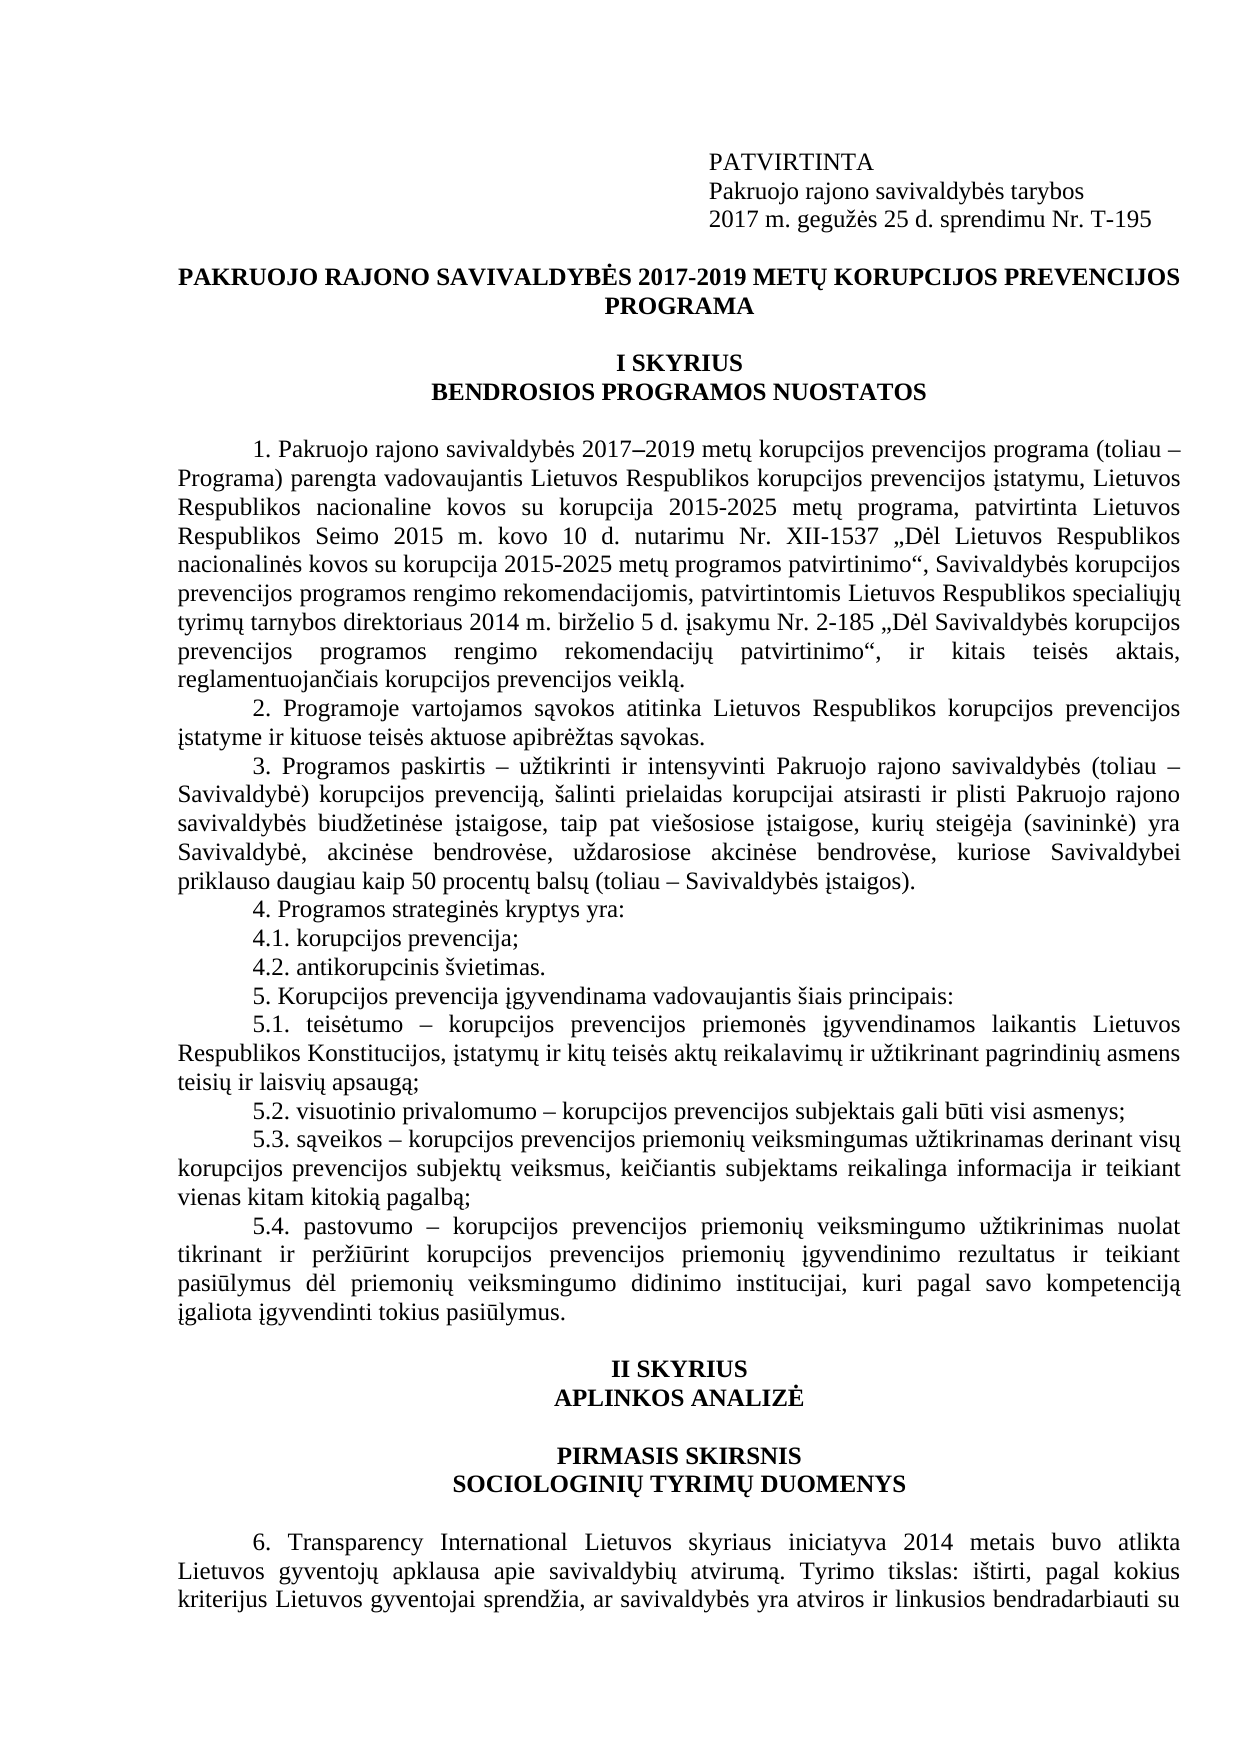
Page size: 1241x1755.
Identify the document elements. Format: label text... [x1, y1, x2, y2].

text PIRMASIS SKIRSNIS [177, 1441, 1181, 1469]
text 2. Programoje vartojamos sąvokos atitinka Lietuvos Respublikos korupcijos prevencijos įstatyme ir kituose teisės aktuose apibrėžtas sąvokas. [177, 693, 1181, 751]
text 2017 m. gegužės 25 d. sprendimu Nr. T-195 [177, 204, 1181, 233]
text 5.3. sąveikos – korupcijos prevencijos priemonių veiksmingumas užtikrinamas derinant visų korupcijos prevencijos subjektų veiksmus, keičiantis subjektams reikalinga informacija ir teikiant vienas kitam kitokią pagalbą; [177, 1124, 1181, 1211]
text APLINKOS ANALIZĖ [177, 1383, 1181, 1412]
text I SKYRIUS [177, 348, 1181, 377]
text BENDROSIOS PROGRAMOS NUOSTATOS [177, 377, 1181, 406]
text II SKYRIUS [177, 1354, 1181, 1383]
text 4. Programos strateginės kryptys yra: [177, 894, 1181, 923]
text 4.1. korupcijos prevencija; [177, 923, 1181, 952]
text PATVIRTINTA [177, 147, 1181, 176]
text 4.2. antikorupcinis švietimas. [177, 952, 1181, 981]
text PAKRUOJO RAJONO SAVIVALDYBĖS 2017-2019 METŲ KORUPCIJOS PREVENCIJOS PROGRAMA [177, 262, 1181, 319]
text 5.4. pastovumo – korupcijos prevencijos priemonių veiksmingumo užtikrinimas nuolat tikrinant ir peržiūrint korupcijos prevencijos priemonių įgyvendinimo rezultatus ir teikiant pasiūlymus dėl priemonių veiksmingumo didinimo institucijai, kuri pagal savo kompetenciją įgaliota įgyvendinti tokius pasiūlymus. [177, 1211, 1181, 1326]
text SOCIOLOGINIŲ TYRIMŲ DUOMENYS [177, 1469, 1181, 1498]
text Pakruojo rajono savivaldybės tarybos [177, 176, 1181, 204]
text 5.1. teisėtumo – korupcijos prevencijos priemonės įgyvendinamos laikantis Lietuvos Respublikos Konstitucijos, įstatymų ir kitų teisės aktų reikalavimų ir užtikrinant pagrindinių asmens teisių ir laisvių apsaugą; [177, 1009, 1181, 1096]
text 3. Programos paskirtis – užtikrinti ir intensyvinti Pakruojo rajono savivaldybės (toliau – Savivaldybė) korupcijos prevenciją, šalinti prielaidas korupcijai atsirasti ir plisti Pakruojo rajono savivaldybės biudžetinėse įstaigose, taip pat viešosiose įstaigose, kurių steigėja (savininkė) yra Savivaldybė, akcinėse bendrovėse, uždarosiose akcinėse bendrovėse, kuriose Savivaldybei priklauso daugiau kaip 50 procentų balsų (toliau – Savivaldybės įstaigos). [177, 751, 1181, 894]
text 6. Transparency International Lietuvos skyriaus iniciatyva 2014 metais buvo atlikta Lietuvos gyventojų apklausa apie savivaldybių atvirumą. Tyrimo tikslas: ištirti, pagal kokius kriterijus Lietuvos gyventojai sprendžia, ar savivaldybės yra atviros ir linkusios bendradarbiauti su [177, 1527, 1181, 1613]
text 5.2. visuotinio privalomumo – korupcijos prevencijos subjektais gali būti visi asmenys; [177, 1096, 1181, 1124]
text 1. Pakruojo rajono savivaldybės 2017–2019 metų korupcijos prevencijos programa (toliau – Programa) parengta vadovaujantis Lietuvos Respublikos korupcijos prevencijos įstatymu, Lietuvos Respublikos nacionaline kovos su korupcija 2015-2025 metų programa, patvirtinta Lietuvos Respublikos Seimo 2015 m. kovo 10 d. nutarimu Nr. XII-1537 „Dėl Lietuvos Respublikos nacionalinės kovos su korupcija 2015-2025 metų programos patvirtinimo“, Savivaldybės korupcijos prevencijos programos rengimo rekomendacijomis, patvirtintomis Lietuvos Respublikos specialiųjų tyrimų tarnybos direktoriaus 2014 m. birželio 5 d. įsakymu Nr. 2-185 „Dėl Savivaldybės korupcijos prevencijos programos rengimo rekomendacijų patvirtinimo“, ir kitais teisės aktais, reglamentuojančiais korupcijos prevencijos veiklą. [177, 434, 1181, 693]
text 5. Korupcijos prevencija įgyvendinama vadovaujantis šiais principais: [177, 981, 1181, 1009]
